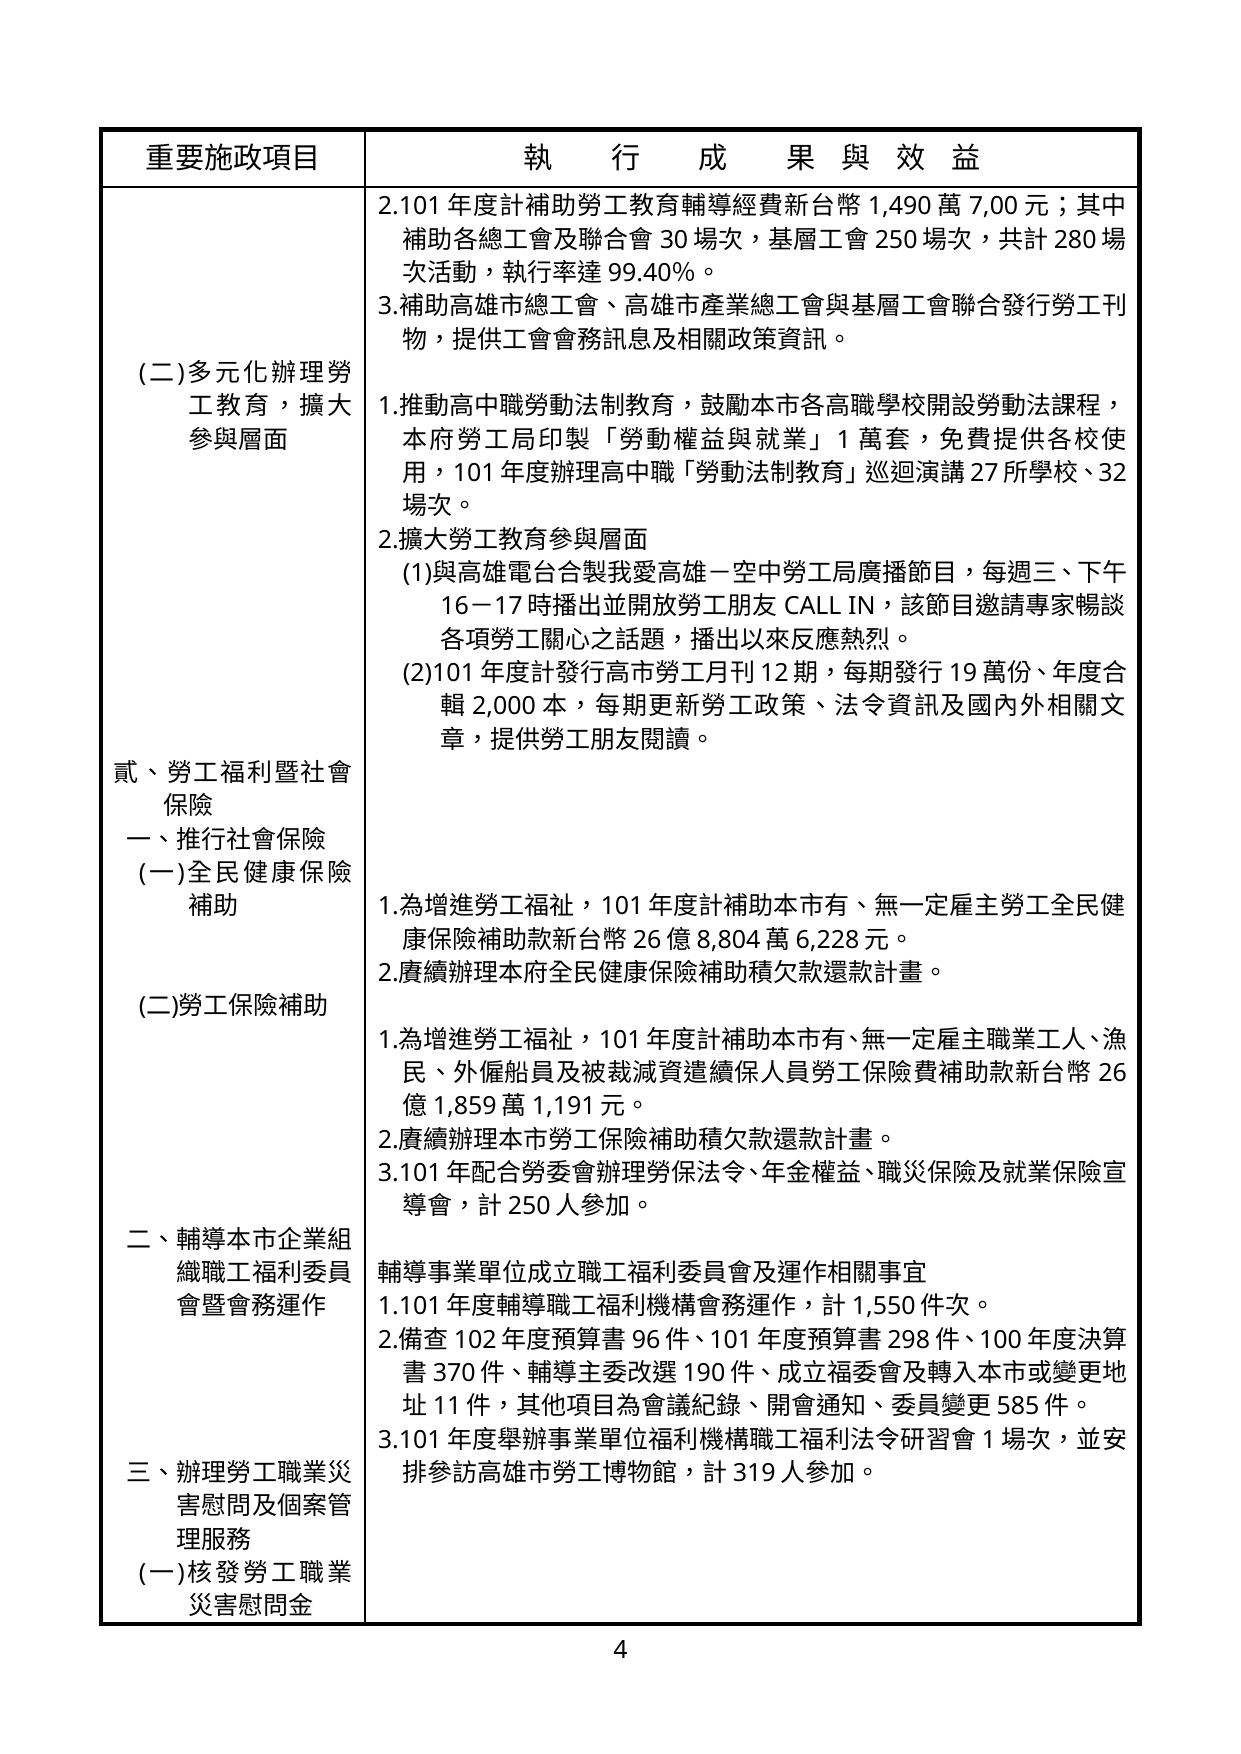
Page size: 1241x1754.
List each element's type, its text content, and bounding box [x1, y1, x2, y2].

table_header 執 行 成 果 與 效 益 [366, 132, 1137, 186]
table_header 重要施政項目 [103, 132, 364, 186]
table_cell (二)多元化辦理勞工教育，擴大參與層面 貳、勞工福利暨社會保險 一、推行社會保險 (一)全民健康保險補助 (二)勞工保險補助 二、輔導本市企業組織職工福利委員會暨會務運作 三、辦理勞工職業災害慰問及個案管理服務 (一)核發勞工職業災害慰問金 [103, 188, 364, 1621]
table_cell 2.101年度計補助勞工教育輔導經費新台幣1,490萬7,00元；其中補助各總工會及聯合會30場次，基層工會250場次，共計280場次活動，執行率達99.40％。 3.補助高雄市總工會、高雄市產業總工會與基層工會聯合發行勞工刊物，提供工會會務訊息及相關政策資訊。 1.推動高中職勞動法制教育，鼓勵本市各高職學校開設勞動法課程，本府勞工局印製「勞動權益與就業」1萬套，免費提供各校使用，101年度辦理高中職「勞動法制教育」巡迴演講27所學校、32場次。 2.擴大勞工教育參與層面 (1)與高雄電台合製我愛高雄－空中勞工局廣播節目，每週三、下午16－17時播出並開放勞工朋友CALL IN，該節目邀請專家暢談各項勞工關心之話題，播出以來反應熱烈。 (2)101年度計發行高市勞工月刊12期，每期發行19萬份、年度合輯2,000本，每期更新勞工政策、法令資訊及國內外相關文章，提供勞工朋友閱讀。 1.為增進勞工福祉，101年度計補助本市有、無一定雇主勞工全民健康保險補助款新台幣26億8,804萬6,228元。 2.賡續辦理本府全民健康保險補助積欠款還款計畫。 1.為增進勞工福祉，101年度計補助本市有、無一定雇主職業工人、漁民、外僱船員及被裁減資遣續保人員勞工保險費補助款新台幣26億1,859萬1,191元。 2.賡續辦理本市勞工保險補助積欠款還款計畫。 3.101年配合勞委會辦理勞保法令、年金權益、職災保險及就業保險宣導會，計250人參加。 輔導事業單位成立職工福利委員會及運作相關事宜 1.101年度輔導職工福利機構會務運作，計1,550件次。 2.備查102年度預算書96件、101年度預算書298件、100年度決算書370件、輔導主委改選190件、成立福委會及轉入本市或變更地址11件，其他項目為會議紀錄、開會通知、委員變更585件。 3.101年度舉辦事業單位福利機構職工福利法令研習會1場次，並安排參訪高雄市勞工博物館，計319人參加。 [366, 188, 1137, 1621]
